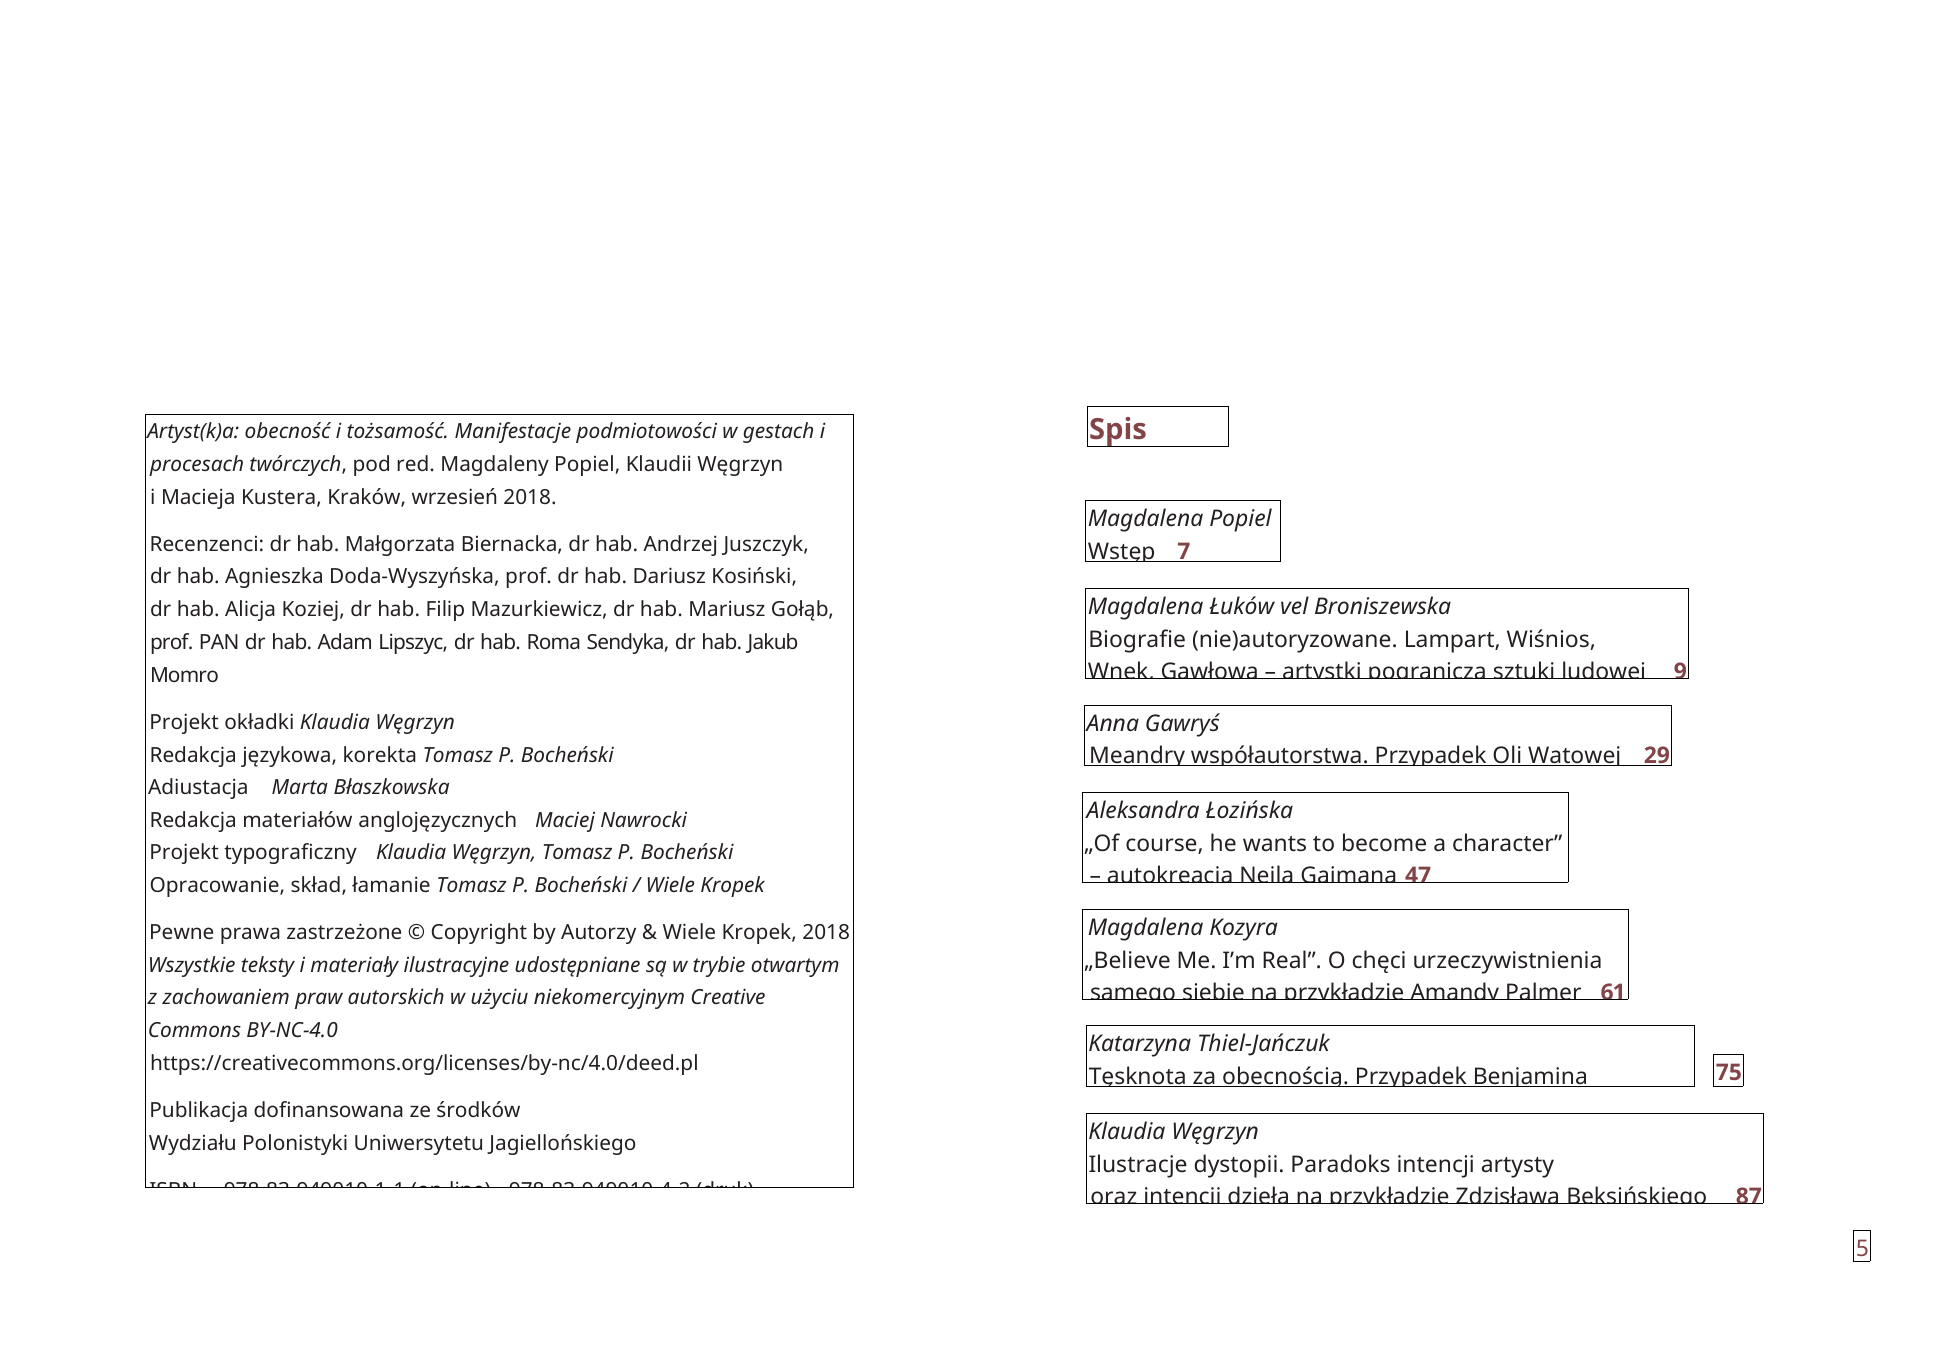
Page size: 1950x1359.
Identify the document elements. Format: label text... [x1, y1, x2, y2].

text Spis treści [1089, 408, 1228, 446]
text Biografie (nie)autoryzowane. Lampart, Wiśnios, [1088, 623, 1688, 654]
text Redakcja materiałów anglojęzycznych Maciej Nawrocki [149, 805, 853, 833]
text Redakcja językowa, korekta Tomasz P. Bocheński [149, 740, 853, 768]
text dr hab. Alicja Koziej, dr hab. Filip Mazurkiewicz, dr hab. Mariusz Gołąb, prof. PAN dr hab. Adam Lipszyc, dr hab. Roma Sendyka, dr hab. Jakub Momro [150, 594, 852, 688]
text 75 [1716, 1056, 1743, 1086]
text Wydziału Polonistyki Uniwersytetu Jagiellońskiego [149, 1128, 853, 1156]
text Opracowanie, skład, łamanie Tomasz P. Bocheński / Wiele Kropek [149, 870, 853, 898]
text https://creativecommons.org/licenses/by-nc/4.0/deed.pl [150, 1048, 853, 1076]
text Projekt typograficzny Klaudia Węgrzyn, Tomasz P. Bocheński [149, 837, 853, 866]
text Projekt okładki Klaudia Węgrzyn [149, 707, 853, 736]
text Magdalena Łuków vel Broniszewska [1088, 590, 1688, 621]
text Anna Gawryś [1086, 707, 1671, 738]
text ISBN 978-83-949010-1-1 (on-line) 978-83-949010-4-2 (druk) [149, 1175, 853, 1187]
text Magdalena Kozyra [1088, 911, 1628, 942]
text oraz intencji dzieła na przykładzie Zdzisława Beksińskiego 87 [1090, 1180, 1763, 1203]
text Tęsknota za obecnością. Przypadek Benjamina Jordane’a [1088, 1060, 1694, 1086]
text „Of course, he wants to become a character” – autokreacja Neila Gaimana 47 [1084, 827, 1566, 882]
text Klaudia Węgrzyn [1088, 1115, 1763, 1146]
text „Believe Me. I’m Real”. O chęci urzeczywistnienia samego siebie na przykładzie Amandy Palmer 61 [1084, 944, 1626, 999]
text Katarzyna Thiel-Jańczuk [1088, 1027, 1694, 1059]
text Wnęk, Gawłowa – artystki pogranicza sztuki ludowej 9 [1088, 655, 1688, 678]
text Meandry współautorstwa. Przypadek Oli Watowej 29 [1089, 739, 1671, 765]
text Wstęp 7 [1088, 535, 1280, 561]
text Ilustracje dystopii. Paradoks intencji artysty [1088, 1148, 1763, 1179]
text Magdalena Popiel [1088, 502, 1280, 534]
text 5 [1856, 1232, 1870, 1261]
text Aleksandra Łozińska [1086, 794, 1568, 825]
text Adiustacja Marta Błaszkowska [148, 772, 853, 801]
text Artyst(k)a: obecność i tożsamość. Manifestacje podmiotowości w gestach i procesach twórczych, pod red. Magdaleny Popiel, Klaudii Węgrzyn [147, 417, 831, 478]
text Publikacja dofinansowana ze środków [149, 1095, 853, 1123]
text i Macieja Kustera, Kraków, wrzesień 2018. [150, 482, 853, 510]
text Pewne prawa zastrzeżone © Copyright by Autorzy & Wiele Kropek, 2018 Wszystkie teksty i materiały ilustracyjne udostępniane są w trybie otwartym z zachowaniem praw autorskich w użyciu niekomercyjnym Creative Commons BY-NC-4.0 [148, 917, 851, 1043]
text Recenzenci: dr hab. Małgorzata Biernacka, dr hab. Andrzej Juszczyk, dr hab. Agnieszka Doda-Wyszyńska, prof. dr hab. Dariusz Kosiński, [149, 529, 818, 590]
